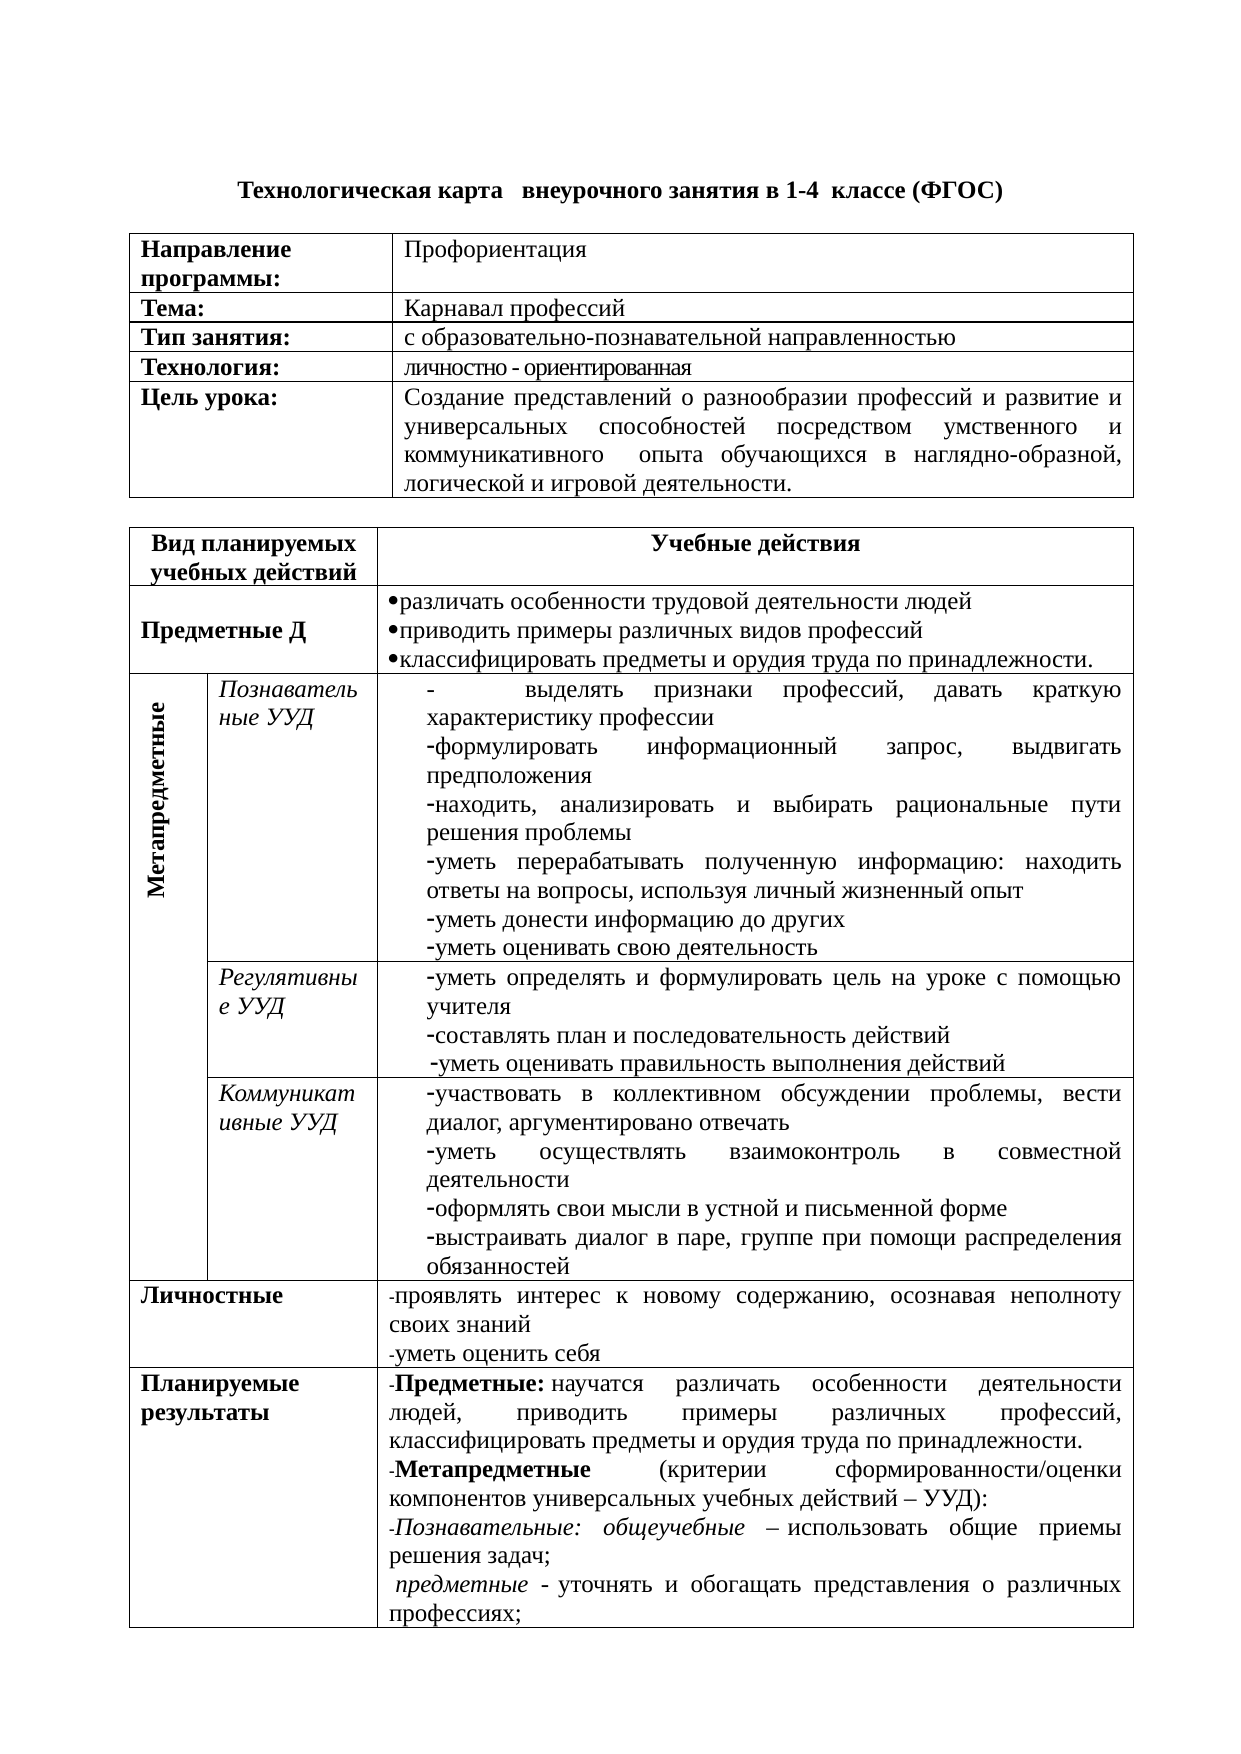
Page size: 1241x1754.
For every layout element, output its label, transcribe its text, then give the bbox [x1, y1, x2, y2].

table_cell личностно - ориентированная [393, 352, 1133, 381]
table_cell проявлять интерес к новому содержанию, осознавая неполноту своих знаний уметь оценить себя [378, 1281, 1133, 1367]
table_cell Коммуникативные УУД [208, 1078, 377, 1279]
table_cell Тема: [130, 293, 392, 321]
table_header Вид планируемых учебных действий [130, 528, 377, 585]
table_cell Карнавал профессий [393, 293, 1133, 321]
table_cell Предметные Д [130, 586, 377, 673]
table_cell Познавательные УУД [208, 674, 377, 961]
table_cell различать особенности трудовой деятельности людей приводить примеры различных видов профессий классифицировать предметы и орудия труда по принадлежности. [378, 586, 1133, 673]
table_cell Тип занятия: [130, 323, 392, 351]
table_cell Планируемые результаты [130, 1368, 377, 1627]
table_cell Регулятивные УУД [208, 962, 377, 1077]
table_cell Создание представлений о разнообразии профессий и развитие и универсальных способностей посредством умственного и коммуникативного опыта обучающихся в наглядно-образной, логической и игровой деятельности. [393, 382, 1133, 497]
table_cell с образовательно-познавательной направленностью [393, 323, 1133, 351]
table_cell Цель урока: [130, 382, 392, 497]
table_cell уметь определять и формулировать цель на уроке с помощью учителя составлять план и последовательность действий уметь оценивать правильность выполнения действий [378, 962, 1133, 1077]
table_header Направление программы: [130, 234, 392, 292]
table_header Профориентация [393, 234, 1133, 292]
table_cell участвовать в коллективном обсуждении проблемы, вести диалог, аргументировано отвечать уметь осуществлять взаимоконтроль в совместной деятельности оформлять свои мысли в устной и письменной форме выстраивать диалог в паре, группе при помощи распределения обязанностей [378, 1078, 1133, 1279]
table_cell Метапредметные [130, 674, 207, 1279]
table_header Учебные действия [378, 528, 1133, 585]
table_cell Технология: [130, 352, 392, 381]
table_cell - выделять признаки профессий, давать краткую характеристику профессии формулировать информационный запрос, выдвигать предположения находить, анализировать и выбирать рациональные пути решения проблемы уметь перерабатывать полученную информацию: находить ответы на вопросы, используя личный жизненный опыт уметь донести информацию до других уметь оценивать свою деятельность [378, 674, 1133, 961]
text Технологическая карта внеурочного занятия в 1-4 классе (ФГОС) [118, 176, 1122, 204]
table_cell Предметные: научатся различать особенности деятельности людей, приводить примеры различных профессий, классифицировать предметы и орудия труда по принадлежности. Метапредметные (критерии сформированности/оценки компонентов универсальных учебных действий – УУД): Познавательные: общеучебные – использовать общие приемы решения задач; предметные - уточнять и обогащать представления о различных профессиях; [378, 1368, 1133, 1627]
table_cell Личностные [130, 1281, 377, 1367]
